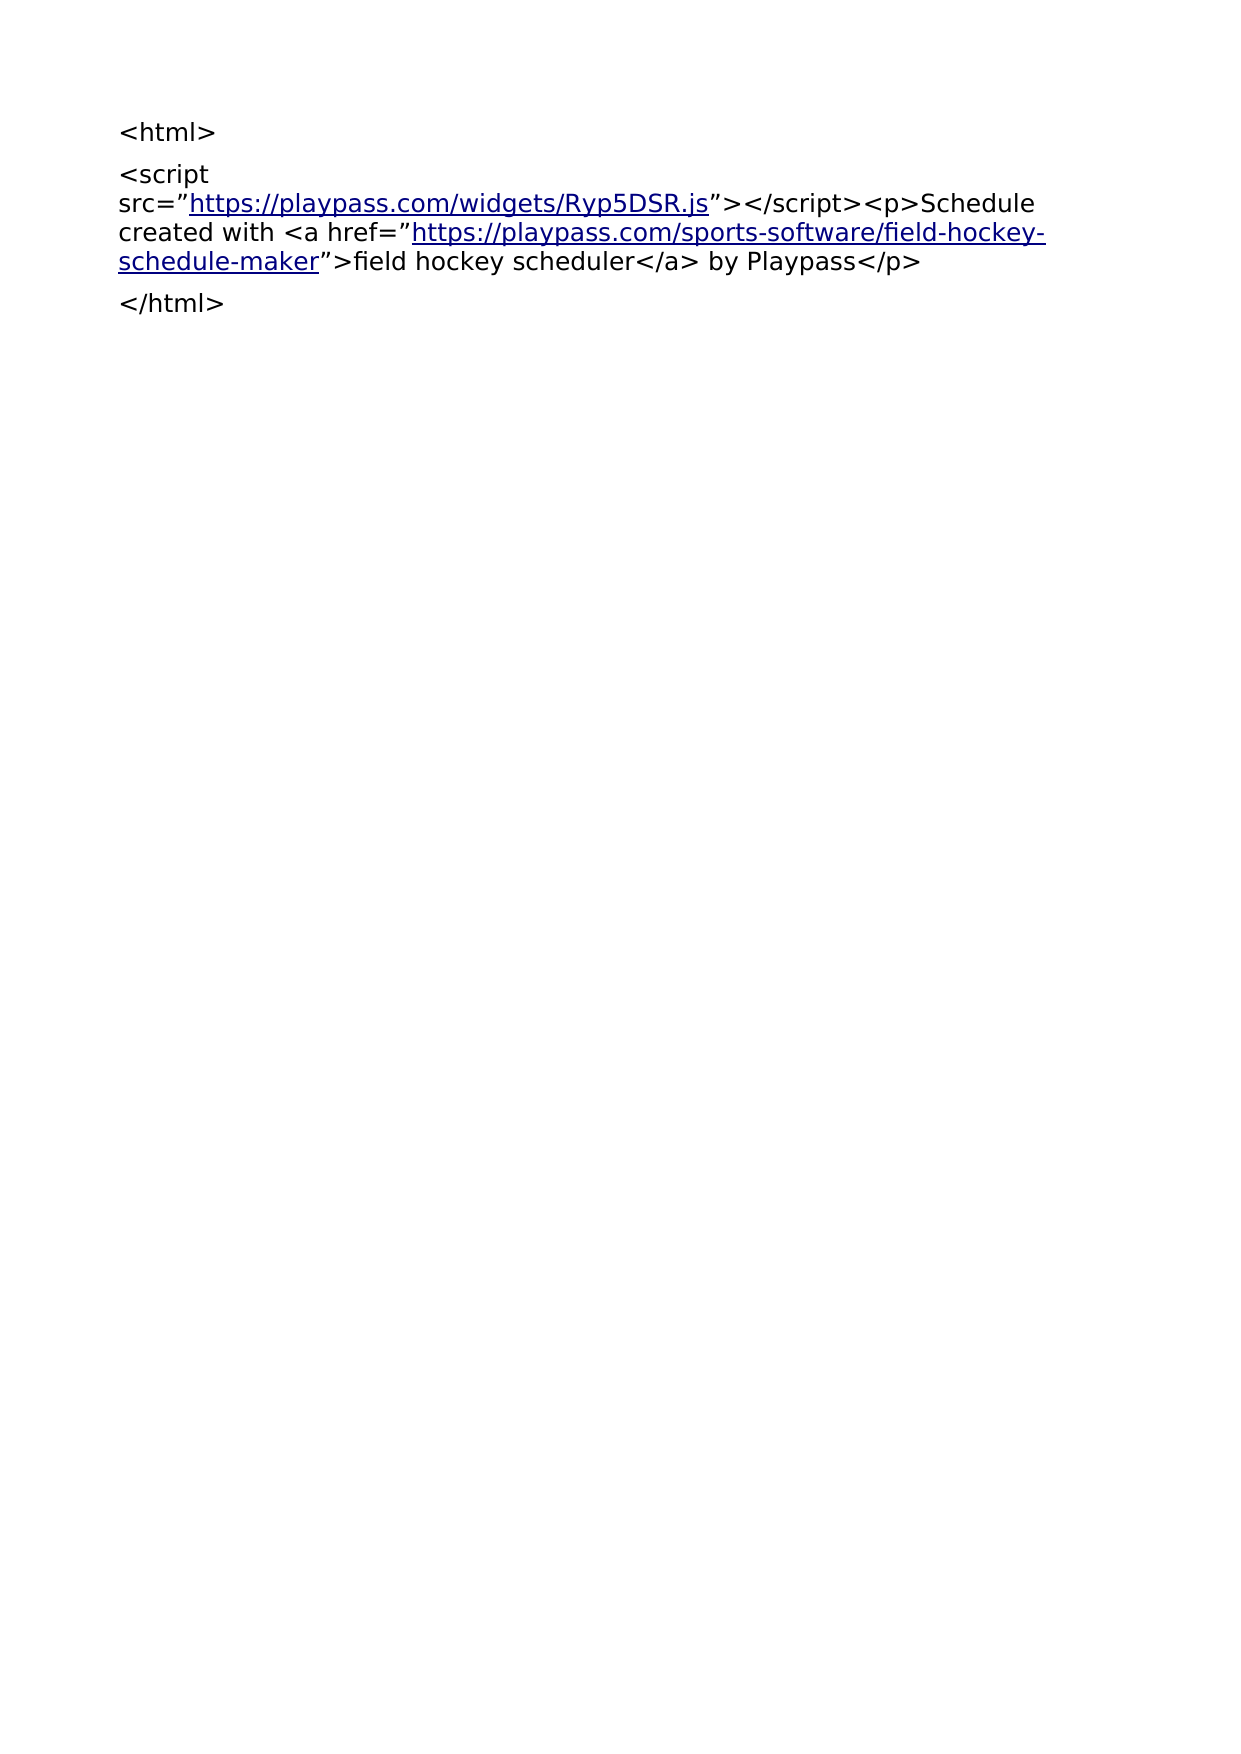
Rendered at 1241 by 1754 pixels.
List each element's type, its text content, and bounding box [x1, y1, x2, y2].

text <html> [118, 118, 1122, 147]
text </html> [118, 289, 1122, 318]
text <script src=”https://playpass.com/widgets/Ryp5DSR.js”></script><p>Schedule created with <a href=”https://playpass.com/sports-software/field-hockey-schedule-maker”>field hockey scheduler</a> by Playpass</p> [118, 160, 1122, 276]
